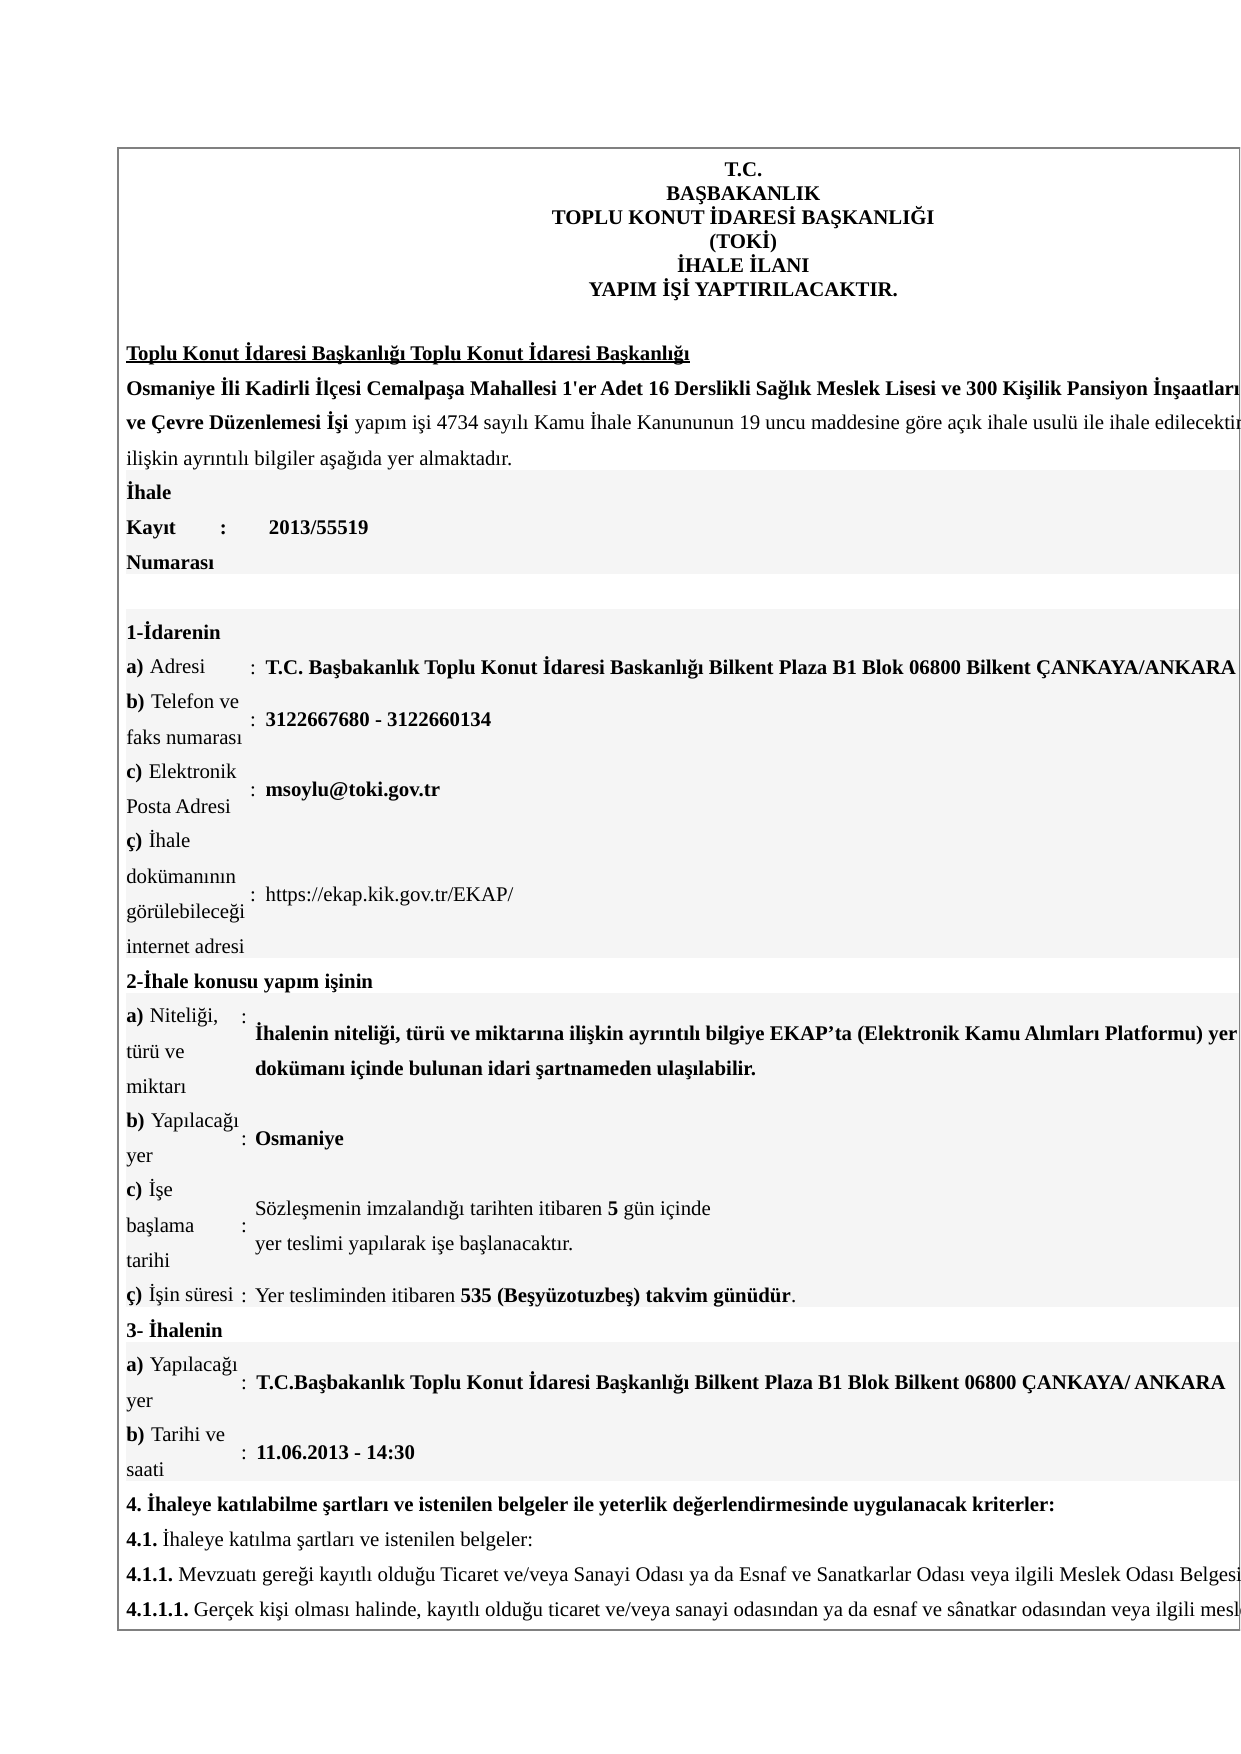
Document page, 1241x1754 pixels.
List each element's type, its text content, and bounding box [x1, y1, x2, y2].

table_cell c) İşe başlama tarihi [126, 1168, 241, 1272]
table_cell T.C. Başbakanlık Toplu Konut İdaresi Baskanlığı Bilkent Plaza B1 Blok 06800 Bilkent ÇANKAYA/ANKARA [265, 644, 1239, 679]
table_cell : [241, 1272, 255, 1307]
table_header a) Yapılacağı yer [126, 1342, 241, 1412]
table_header İhale Kayıt Numarası [126, 470, 219, 574]
table_header : [241, 1342, 256, 1412]
table_cell b) Yapılacağı yer [126, 1098, 241, 1167]
table_cell : [250, 749, 265, 818]
table_header 1-İdarenin [126, 609, 1239, 644]
table_cell : [250, 679, 265, 749]
table_cell b) Tarihi ve saati [126, 1412, 241, 1481]
table_cell ç) İhale dokümanının görülebileceği internet adresi [126, 819, 250, 958]
table_cell 3122667680 - 3122660134 [265, 679, 1239, 749]
table_cell https://ekap.kik.gov.tr/EKAP/ [265, 819, 1239, 958]
table_cell Yer tesliminden itibaren 535 (Beşyüzotuzbeş) takvim günüdür. [255, 1272, 1239, 1307]
table_cell Osmaniye [255, 1098, 1239, 1167]
table_cell : [241, 1168, 255, 1272]
table_header İhalenin niteliği, türü ve miktarına ilişkin ayrıntılı bilgiye EKAP’ta (Elektronik Kamu Alımları Platformu) yer alan ihale dokümanı içinde bulunan idari şartnameden ulaşılabilir. [255, 993, 1239, 1098]
table_header T.C. BAŞBAKANLIK TOPLU KONUT İDARESİ BAŞKANLIĞI (TOKİ) İHALE İLANI YAPIM İŞİ YAPTIRILACAKTIR. Toplu Konut İdaresi Başkanlığı Toplu Konut İdaresi Başkanlığı Osmaniye İli Kadirli İlçesi Cemalpaşa Mahallesi 1'er Adet 16 Derslikli Sağlık Meslek Lisesi ve 300 Kişilik Pansiyon İnşaatları ile Altyapı ve Çevre Düzenlemesi İşi yapım işi 4734 sayılı Kamu İhale Kanununun 19 uncu maddesine göre açık ihale usulü ile ihale edilecektir. İhaleye ilişkin ayrıntılı bilgiler aşağıda yer almaktadır. 2-İhale konusu yapım işinin 3- İhalenin 4. İhaleye katılabilme şartları ve istenilen belgeler ile yeterlik değerlendirmesinde uygulanacak kriterler: 4.1. İhaleye katılma şartları ve istenilen belgeler: 4.1.1. Mevzuatı gereği kayıtlı olduğu Ticaret ve/veya Sanayi Odası ya da Esnaf ve Sanatkarlar Odası veya ilgili Meslek Odası Belgesi. 4.1.1.1. Gerçek kişi olması halinde, kayıtlı olduğu ticaret ve/veya sanayi odasından ya da esnaf ve sânatkar odasından veya ilgili meslek odasından, ilk ilan veya ihale tarihinin içinde bulunduğu yılda alınmış, odaya kayıtlı olduğunu gösterir belge, 4.1.1.2. Tüzel kişi olması halinde, ilgili mevzuatı gereği kayıtlı bulunduğu Ticaret ve/veya Sanayi Odasından, ilk ilan veya ihale tarihinin içinde bulunduğu yılda alınmış, tüzel kişiliğin odaya kayıtlı olduğunu gösterir belge, 4.1.2. Teklif vermeye yetkili olduğunu gösteren İmza Beyannamesi veya İmza Sirküleri. 4.1.2.1. Gerçek kişi olması halinde, noter tasdikli imza beyannamesi. 4.1.2.2. Tüzel kişi olması halinde, ilgisine göre tüzel kişiliğin ortakları, üyeleri veya kurucuları ile tüzel kişiliğin yönetimindeki görevlileri belirten son durumu gösterir Ticaret Sicil Gazetesi, bu bilgilerin tamamının bir Ticaret Sicil Gazetesinde bulunmaması halinde, bu bilgilerin tümünü göstermek üzere ilgili Ticaret Sicil Gazeteleri veya bu hususları gösteren belgeler ile tüzel kişiliğin noter tasdikli imza sirküleri, 4.1.3. Şekli ve içeriği İdari Şartnamede belirlenen teklif mektubu. 4.1.4. Şekli ve içeriği İdari Şartnamede belirlenen geçici teminat. 4.1.5İhale konusu işte idarenin onayı ile alt yüklenici çalıştırılabilir. Ancak işin tamamı alt yüklenicilere yaptırılamaz. 4.1.6 Tüzel kişi tarafından iş deneyimi göstermek üzere sunulan belgenin, tüzel kişiliğin yarısından fazla hissesine sahip ortağına ait olması halinde, ticaret ve sanayi odası/ticaret odası bünyesinde bulunan ticaret sicil memurlukları veya yeminli mali müşavir ya da serbest muhasebeci mali müşavir tarafından ilk ilan tarihinden sonra düzenlenen ve düzenlendiği tarihten geriye doğru son bir yıldır kesintisiz olarak bu şartın korunduğunu gösteren belge. 5.Ekonomik açıdan en avantajlı teklif sadece fiyat esasına göre belirlenecektir. 6. İhaleye sadece yerli istekliler katılabilecektir. 7. İhale dokümanının görülmesi ve satın alınması: 7.1. İhale dokümanı, idarenin adresinde görülebilir ve 250 TRY (Türk Lirası) karşılığı T.C.Başbakanlık Toplu Konut İdaresi Başkanlığıadresinden satın alınabilir. 7.2. İhaleye teklif verecek olanların ihale dokümanını satın almaları zorunludur. 8. Teklifler, ihale tarih ve saatine kadar T.C.Başbakanlık Toplu Konut İdaresi Başkanlığı Bilkent Plaza B1 Blok Bilkent 06800 ÇANKAYA/ ANKARA adresine elden teslim edilebileceği gibi, aynı adrese iadeli taahhütlü posta vasıtasıyla da gönderilebilir. 9. İstekliler tekliflerini, anahtar teslimi götürü bedel üzerinden verecektir. İhale sonucu, üzerine ihale yapılan istekliyle anahtar teslimi götürü bedel sözleşme imzalanacaktır. Bu ihalede, işin tamamı için teklif verilecektir. 10. İstekliler teklif ettikleri bedelin %3’ünden az olmamak üzere kendi belirleyecekleri tutarda geçici teminat vereceklerdir. 11. Verilen tekliflerin geçerlilik süresi, ihale tarihinden itibaren 120 (yüzyirmi) takvim günüdür. 12. Konsorsiyum olarak ihaleye teklif verilemez. 13. Diğer hususlar: İhalede Uygulanacak Sınır Değer Katsayısı (N) : 1,00 [119, 149, 1239, 1629]
table_header 2013/55519 [269, 470, 1239, 574]
table_cell ç) İşin süresi [126, 1272, 241, 1307]
table_header : [220, 470, 269, 574]
table_header a) Niteliği, türü ve miktarı [126, 993, 241, 1098]
table_cell : [241, 1098, 255, 1167]
table_header : [241, 993, 255, 1098]
table_cell : [250, 819, 265, 958]
table_cell msoylu@toki.gov.tr [265, 749, 1239, 818]
table_cell b) Telefon ve faks numarası [126, 679, 250, 749]
table_header T.C.Başbakanlık Toplu Konut İdaresi Başkanlığı Bilkent Plaza B1 Blok Bilkent 06800 ÇANKAYA/ ANKARA [256, 1342, 1239, 1412]
table_cell Sözleşmenin imzalandığı tarihten itibaren 5 gün içinde yer teslimi yapılarak işe başlanacaktır. [255, 1168, 1239, 1272]
table_cell a) Adresi [126, 644, 250, 679]
table_cell : [241, 1412, 256, 1481]
table_cell c) Elektronik Posta Adresi [126, 749, 250, 818]
table_cell 11.06.2013 - 14:30 [256, 1412, 1239, 1481]
table_cell : [250, 644, 265, 679]
